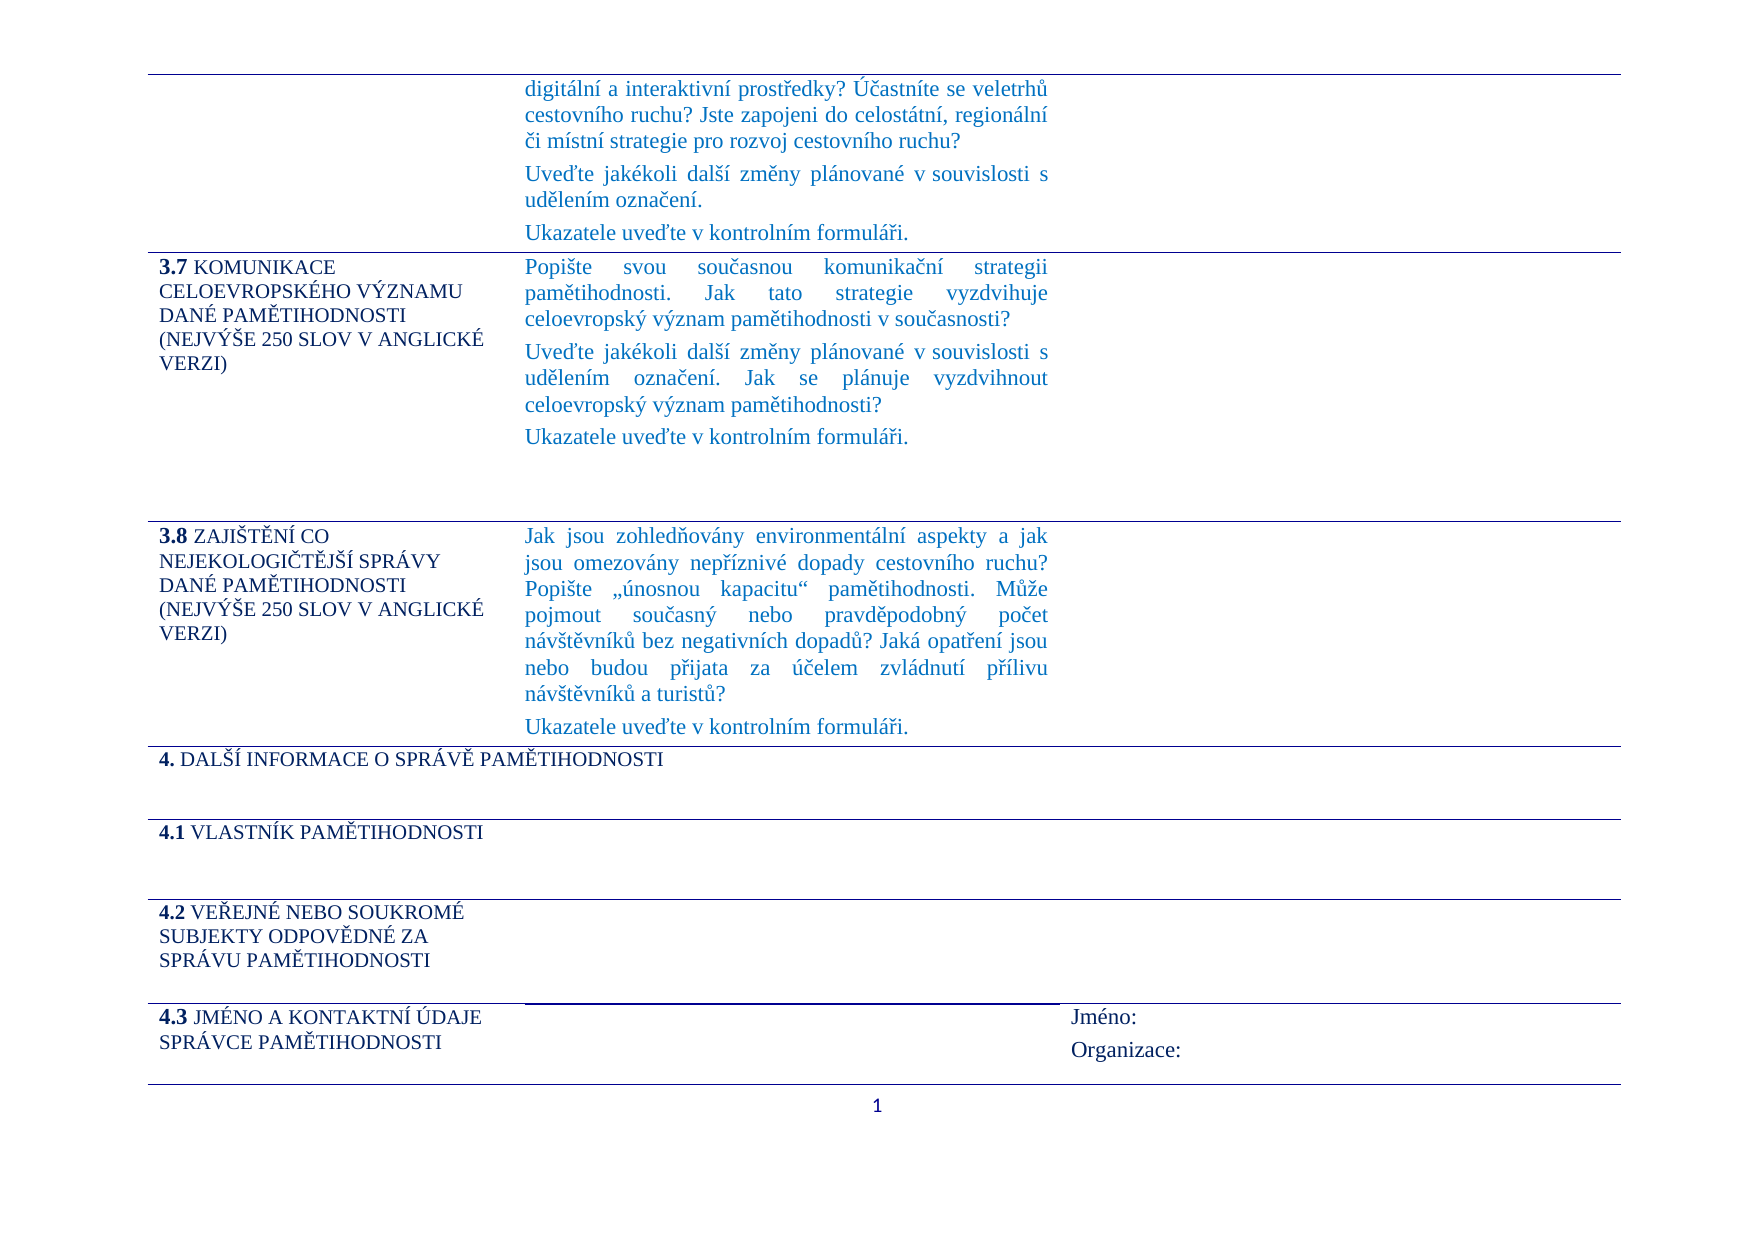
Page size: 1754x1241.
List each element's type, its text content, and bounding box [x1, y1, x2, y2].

table_cell Popište svou současnou komunikační strategii pamětihodnosti. Jak tato strategie vyzdvihuje celoevropský význam pamětihodnosti v současnosti? Uveďte jakékoli další změny plánované v souvislosti s udělením označení. Jak se plánuje vyzdvihnout celoevropský význam pamětihodnosti? Ukazatele uveďte v kontrolním formuláři. [513, 253, 1059, 521]
table_cell 3.7 KOMUNIKACE celoevropskÉHO významU dané pamětihodnosti (NEJVÝŠE 250 SLOV V ANGLICKÉ VERZI) [148, 253, 513, 521]
table_cell Jméno: Organizace: [1060, 1004, 1621, 1084]
table_cell [513, 1004, 1059, 1084]
table_cell [1060, 522, 1621, 746]
table_header [525, 1005, 1060, 1070]
table_cell [148, 75, 513, 252]
table_cell Jak jsou zohledňovány environmentální aspekty a jak jsou omezovány nepříznivé dopady cestovního ruchu? Popište „únosnou kapacitu“ pamětihodnosti. Může pojmout současný nebo pravděpodobný počet návštěvníků bez negativních dopadů? Jaká opatření jsou nebo budou přijata za účelem zvládnutí přílivu návštěvníků a turistů? Ukazatele uveďte v kontrolním formuláři. [513, 522, 1059, 746]
table_cell 4.3 Jméno a kontaktní údaje správce pamětihodnosti [148, 1004, 513, 1084]
table_cell [513, 820, 1059, 899]
table_cell [1060, 900, 1621, 1002]
table_cell digitální a interaktivní prostředky? Účastníte se veletrhů cestovního ruchu? Jste zapojeni do celostátní, regionální či místní strategie pro rozvoj cestovního ruchu? Uveďte jakékoli další změny plánované v souvislosti s udělením označení. Ukazatele uveďte v kontrolním formuláři. [513, 75, 1059, 252]
table_cell [513, 900, 1059, 1002]
table_cell 4.1 Vlastník pamětihodnosti [148, 820, 513, 899]
table_cell 3.8 Zajištění co nejekologičtější správy dané pamětihodnosti (NEJVÝŠE 250 SLOV V ANGLICKÉ VERZI) [148, 522, 513, 746]
table_cell 4. DALŠÍ informace o správě pamětihodnosti [148, 747, 1621, 819]
table_cell [1060, 75, 1621, 252]
table_cell [1060, 253, 1621, 521]
table_cell 4.2 Veřejné nebo soukromé subjekty odpovědné za správu pamětihodnosti [148, 900, 513, 1002]
table_cell [1060, 820, 1621, 899]
